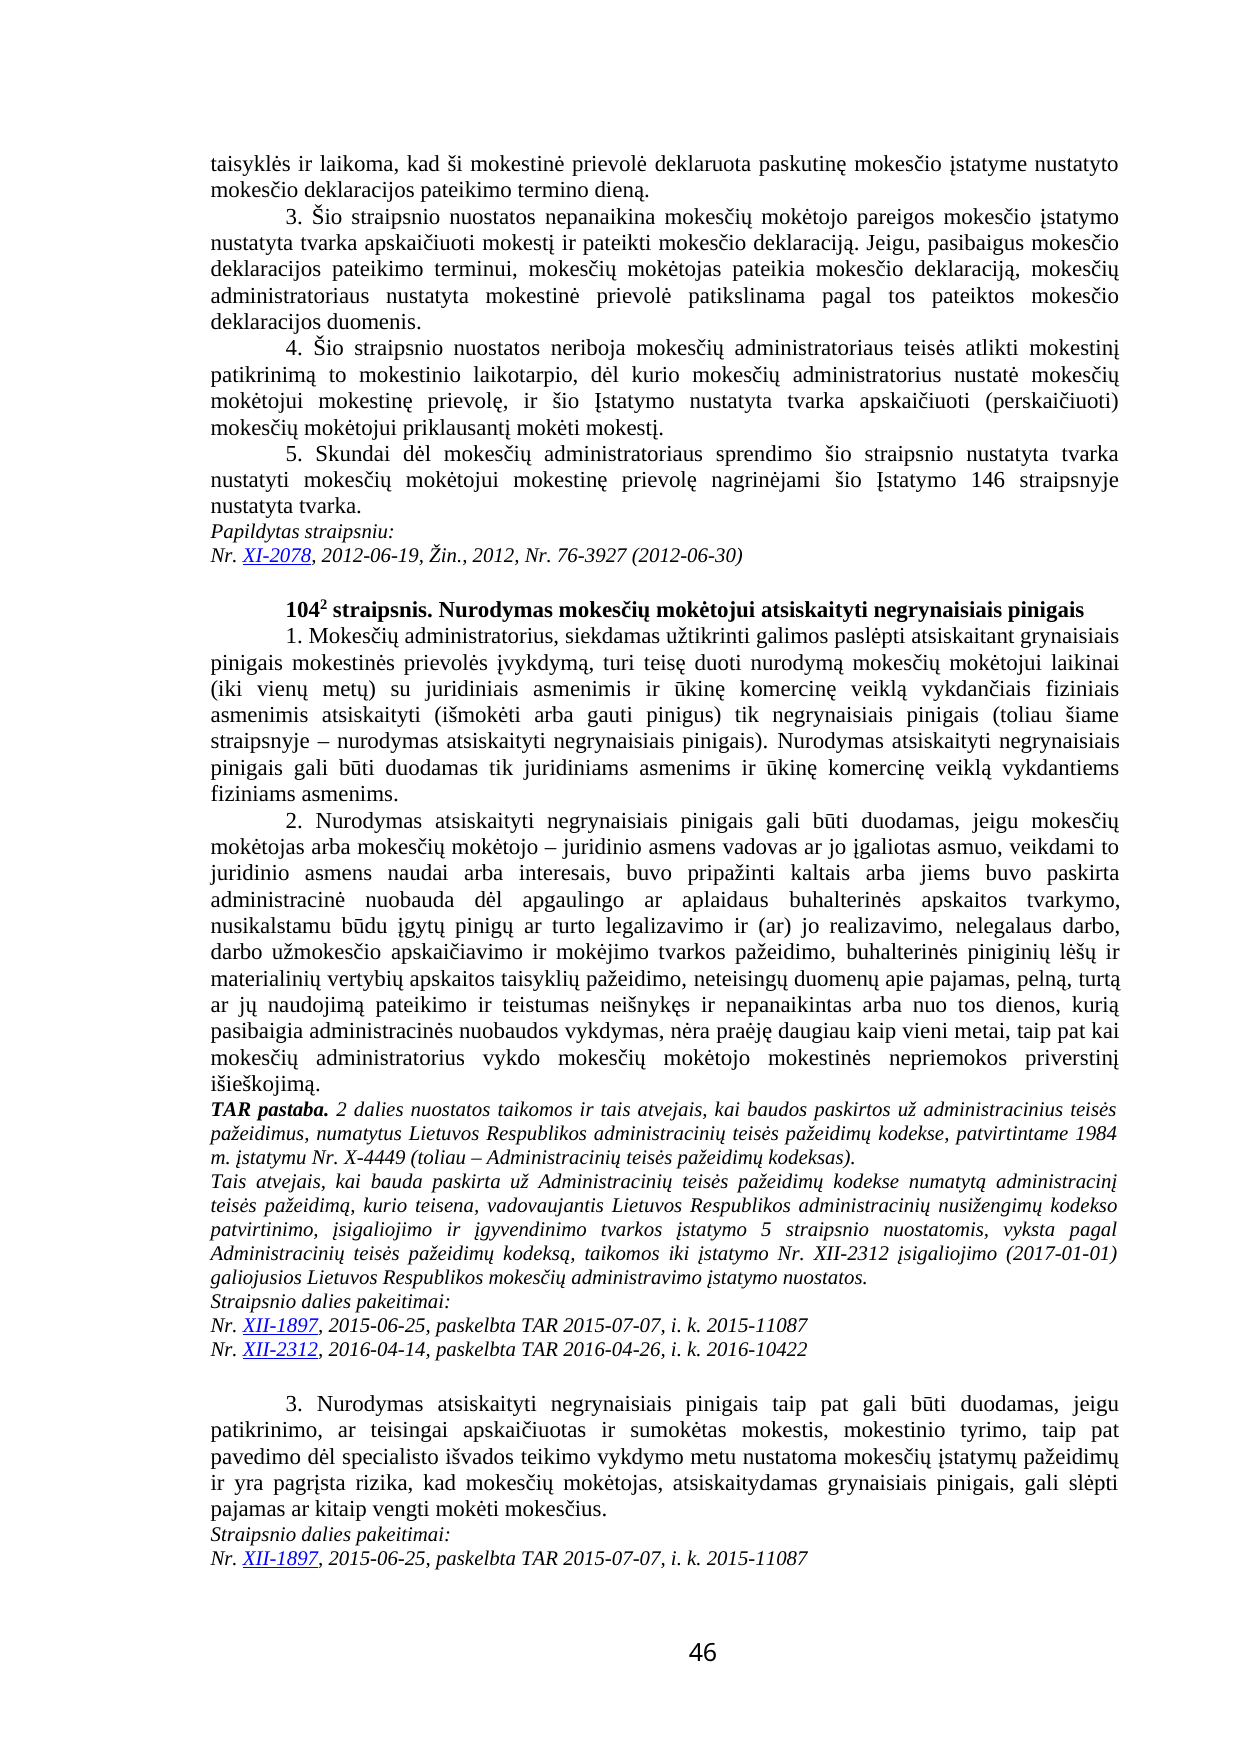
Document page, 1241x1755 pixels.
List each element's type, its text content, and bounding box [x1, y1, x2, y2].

text 1. Mokesčių administratorius, siekdamas užtikrinti galimos paslėpti atsiskaitant grynaisiais pinigais mokestinės prievolės įvykdymą, turi teisę duoti nurodymą mokesčių mokėtojui laikinai (iki vienų metų) su juridiniais asmenimis ir ūkinę komercinę veiklą vykdančiais fiziniais asmenimis atsiskaityti (išmokėti arba gauti pinigus) tik negrynaisiais pinigais (toliau šiame straipsnyje – nurodymas atsiskaityti negrynaisiais pinigais). Nurodymas atsiskaityti negrynaisiais pinigais gali būti duodamas tik juridiniams asmenims ir ūkinę komercinę veiklą vykdantiems fiziniams asmenims. [210, 622, 1120, 807]
text taisyklės ir laikoma, kad ši mokestinė prievolė deklaruota paskutinę mokesčio įstatyme nustatyto mokesčio deklaracijos pateikimo termino dieną. [210, 150, 1120, 203]
text Nr. XII-1897, 2015-06-25, paskelbta TAR 2015-07-07, i. k. 2015-11087 [210, 1313, 1120, 1337]
text Straipsnio dalies pakeitimai: [210, 1289, 1120, 1313]
text Straipsnio dalies pakeitimai: [210, 1522, 1120, 1546]
text Nr. XII-2312, 2016-04-14, paskelbta TAR 2016-04-26, i. k. 2016-10422 [210, 1337, 1120, 1361]
text 4. Šio straipsnio nuostatos neriboja mokesčių administratoriaus teisės atlikti mokestinį patikrinimą to mokestinio laikotarpio, dėl kurio mokesčių administratorius nustatė mokesčių mokėtojui mokestinę prievolę, ir šio Įstatymo nustatyta tvarka apskaičiuoti (perskaičiuoti) mokesčių mokėtojui priklausantį mokėti mokestį. [210, 334, 1120, 440]
text 5. Skundai dėl mokesčių administratoriaus sprendimo šio straipsnio nustatyta tvarka nustatyti mokesčių mokėtojui mokestinę prievolę nagrinėjami šio Įstatymo 146 straipsnyje nustatyta tvarka. [210, 440, 1120, 519]
text 2. Nurodymas atsiskaityti negrynaisiais pinigais gali būti duodamas, jeigu mokesčių mokėtojas arba mokesčių mokėtojo – juridinio asmens vadovas ar jo įgaliotas asmuo, veikdami to juridinio asmens naudai arba interesais, buvo pripažinti kaltais arba jiems buvo paskirta administracinė nuobauda dėl apgaulingo ar aplaidaus buhalterinės apskaitos tvarkymo, nusikalstamu būdu įgytų pinigų ar turto legalizavimo ir (ar) jo realizavimo, nelegalaus darbo, darbo užmokesčio apskaičiavimo ir mokėjimo tvarkos pažeidimo, buhalterinės piniginių lėšų ir materialinių vertybių apskaitos taisyklių pažeidimo, neteisingų duomenų apie pajamas, pelną, turtą ar jų naudojimą pateikimo ir teistumas neišnykęs ir nepanaikintas arba nuo tos dienos, kurią pasibaigia administracinės nuobaudos vykdymas, nėra praėję daugiau kaip vieni metai, taip pat kai mokesčių administratorius vykdo mokesčių mokėtojo mokestinės nepriemokos priverstinį išieškojimą. [210, 807, 1120, 1097]
text Nr. XI-2078, 2012-06-19, Žin., 2012, Nr. 76-3927 (2012-06-30) [210, 543, 1120, 567]
text 3. Šio straipsnio nuostatos nepanaikina mokesčių mokėtojo pareigos mokesčio įstatymo nustatyta tvarka apskaičiuoti mokestį ir pateikti mokesčio deklaraciją. Jeigu, pasibaigus mokesčio deklaracijos pateikimo terminui, mokesčių mokėtojas pateikia mokesčio deklaraciją, mokesčių administratoriaus nustatyta mokestinė prievolė patikslinama pagal tos pateiktos mokesčio deklaracijos duomenis. [210, 203, 1120, 334]
text Papildytas straipsniu: [210, 519, 1120, 543]
text 1042 straipsnis. Nurodymas mokesčių mokėtojui atsiskaityti negrynaisiais pinigais [285, 596, 1120, 622]
text TAR pastaba. 2 dalies nuostatos taikomos ir tais atvejais, kai baudos paskirtos už administracinius teisės pažeidimus, numatytus Lietuvos Respublikos administracinių teisės pažeidimų kodekse, patvirtintame 1984 m. įstatymu Nr. X-4449 (toliau – Administracinių teisės pažeidimų kodeksas). [210, 1097, 1120, 1169]
text Nr. XII-1897, 2015-06-25, paskelbta TAR 2015-07-07, i. k. 2015-11087 [210, 1546, 1120, 1570]
text Tais atvejais, kai bauda paskirta už Administracinių teisės pažeidimų kodekse numatytą administracinį teisės pažeidimą, kurio teisena, vadovaujantis Lietuvos Respublikos administracinių nusižengimų kodekso patvirtinimo, įsigaliojimo ir įgyvendinimo tvarkos įstatymo 5 straipsnio nuostatomis, vyksta pagal Administracinių teisės pažeidimų kodeksą, taikomos iki įstatymo Nr. XII-2312 įsigaliojimo (2017-01-01) galiojusios Lietuvos Respublikos mokesčių administravimo įstatymo nuostatos. [210, 1169, 1120, 1289]
text 3. Nurodymas atsiskaityti negrynaisiais pinigais taip pat gali būti duodamas, jeigu patikrinimo, ar teisingai apskaičiuotas ir sumokėtas mokestis, mokestinio tyrimo, taip pat pavedimo dėl specialisto išvados teikimo vykdymo metu nustatoma mokesčių įstatymų pažeidimų ir yra pagrįsta rizika, kad mokesčių mokėtojas, atsiskaitydamas grynaisiais pinigais, gali slėpti pajamas ar kitaip vengti mokėti mokesčius. [210, 1390, 1120, 1522]
